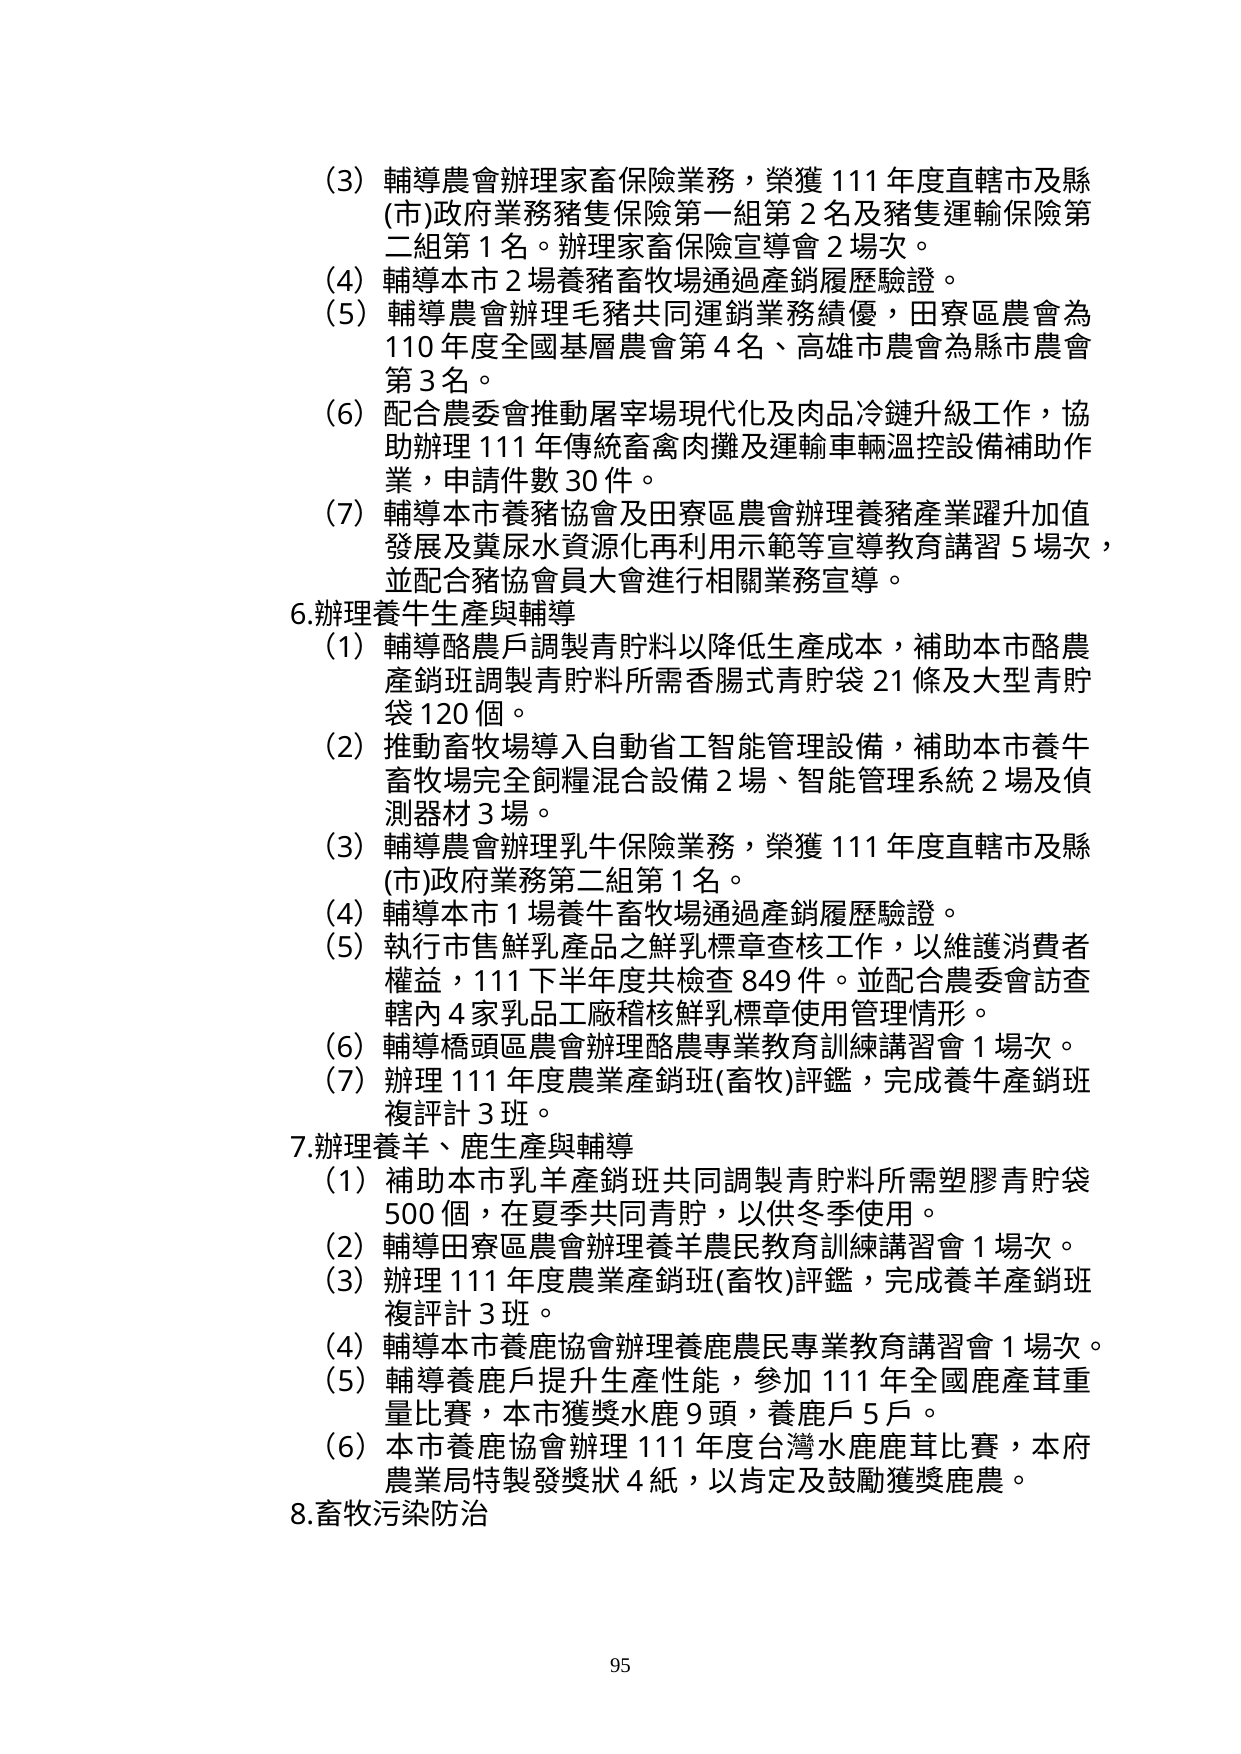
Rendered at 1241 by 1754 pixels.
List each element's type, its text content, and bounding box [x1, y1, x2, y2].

text （7）辦理111年度農業產銷班(畜牧)評鑑，完成養牛產銷班複評計3班。 [307, 1064, 1092, 1131]
text （1）補助本市乳羊產銷班共同調製青貯料所需塑膠青貯袋500個，在夏季共同青貯，以供冬季使用。 [307, 1164, 1092, 1231]
text （1）輔導酪農戶調製青貯料以降低生產成本，補助本市酪農產銷班調製青貯料所需香腸式青貯袋21條及大型青貯袋120個。 [307, 631, 1092, 731]
text （2）輔導田寮區農會辦理養羊農民教育訓練講習會1場次。 [307, 1231, 1092, 1264]
text （5）執行市售鮮乳產品之鮮乳標章查核工作，以維護消費者權益，111下半年度共檢查849件。並配合農委會訪查轄內4家乳品工廠稽核鮮乳標章使用管理情形。 [307, 931, 1092, 1031]
text （5）輔導養鹿戶提升生產性能，參加111年全國鹿產茸重量比賽，本市獲獎水鹿9頭，養鹿戶5戶。 [307, 1364, 1092, 1431]
text （3）輔導農會辦理家畜保險業務，榮獲111年度直轄市及縣(市)政府業務豬隻保險第一組第2名及豬隻運輸保險第二組第1名。辦理家畜保險宣導會2場次。 [307, 164, 1092, 264]
text 6.辦理養牛生產與輔導 [289, 598, 1092, 631]
text （3）辦理111年度農業產銷班(畜牧)評鑑，完成養羊產銷班複評計3班。 [307, 1264, 1092, 1331]
text （4）輔導本市2場養豬畜牧場通過產銷履歷驗證。 [307, 264, 1092, 298]
text （7）輔導本市養豬協會及田寮區農會辦理養豬產業躍升加值發展及糞尿水資源化再利用示範等宣導教育講習5場次，並配合豬協會員大會進行相關業務宣導。 [307, 498, 1092, 598]
text （5）輔導農會辦理毛豬共同運銷業務績優，田寮區農會為110年度全國基層農會第4名、高雄市農會為縣市農會第3名。 [307, 298, 1092, 398]
text （6）本市養鹿協會辦理111年度台灣水鹿鹿茸比賽，本府農業局特製發獎狀4紙，以肯定及鼓勵獲獎鹿農。 [307, 1431, 1092, 1498]
text （4）輔導本市1場養牛畜牧場通過產銷履歷驗證。 [307, 898, 1092, 931]
text 8.畜牧污染防治 [289, 1498, 1092, 1531]
text （4）輔導本市養鹿協會辦理養鹿農民專業教育講習會1場次。 [307, 1331, 1092, 1364]
text （3）輔導農會辦理乳牛保險業務，榮獲111年度直轄市及縣(市)政府業務第二組第1名。 [307, 831, 1092, 898]
text （6）輔導橋頭區農會辦理酪農專業教育訓練講習會1場次。 [307, 1031, 1092, 1064]
text （6）配合農委會推動屠宰場現代化及肉品冷鏈升級工作，協助辦理111年傳統畜禽肉攤及運輸車輛溫控設備補助作業，申請件數30件。 [307, 398, 1092, 498]
text 7.辦理養羊、鹿生產與輔導 [289, 1131, 1092, 1164]
text （2）推動畜牧場導入自動省工智能管理設備，補助本市養牛畜牧場完全飼糧混合設備2場、智能管理系統2場及偵測器材3場。 [307, 731, 1092, 831]
